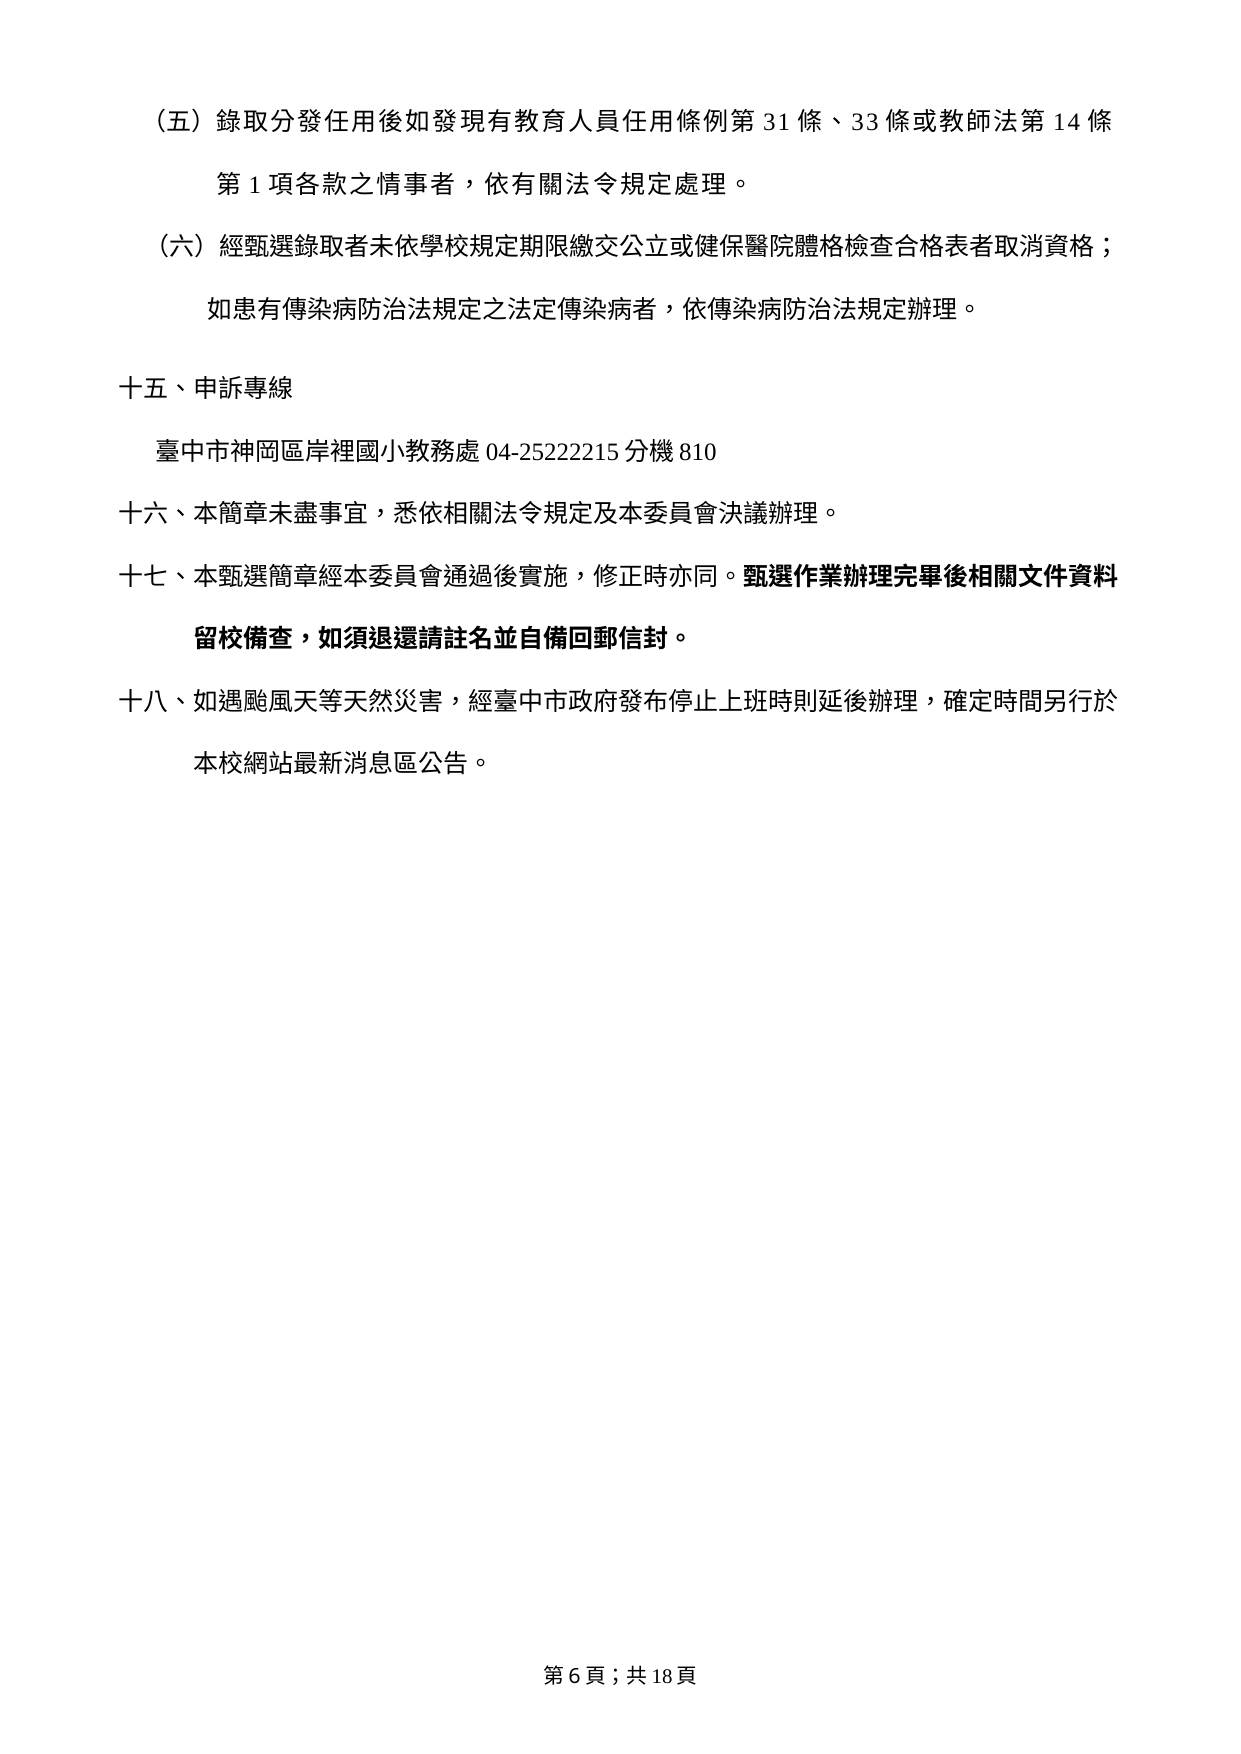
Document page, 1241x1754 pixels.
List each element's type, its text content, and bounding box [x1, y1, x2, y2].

text 十五、申訴專線 [118, 345, 1122, 408]
text （五）錄取分發任用後如發現有教育人員任用條例第31條、33條或教師法第14條第1項各款之情事者，依有關法令規定處理。 [141, 78, 1122, 203]
text 十八、如遇颱風天等天然災害，經臺中市政府發布停止上班時則延後辦理，確定時間另行於本校網站最新消息區公告。 [118, 658, 1122, 783]
text （六）經甄選錄取者未依學校規定期限繳交公立或健保醫院體格檢查合格表者取消資格；如患有傳染病防治法規定之法定傳染病者，依傳染病防治法規定辦理。 [144, 203, 1122, 328]
text 臺中市神岡區岸裡國小教務處04-25222215分機810 [118, 408, 1122, 470]
text 十六、本簡章未盡事宜，悉依相關法令規定及本委員會決議辦理。 [118, 470, 1122, 533]
text 十七、本甄選簡章經本委員會通過後實施，修正時亦同。甄選作業辦理完畢後相關文件資料留校備查，如須退還請註名並自備回郵信封。 [118, 533, 1122, 658]
